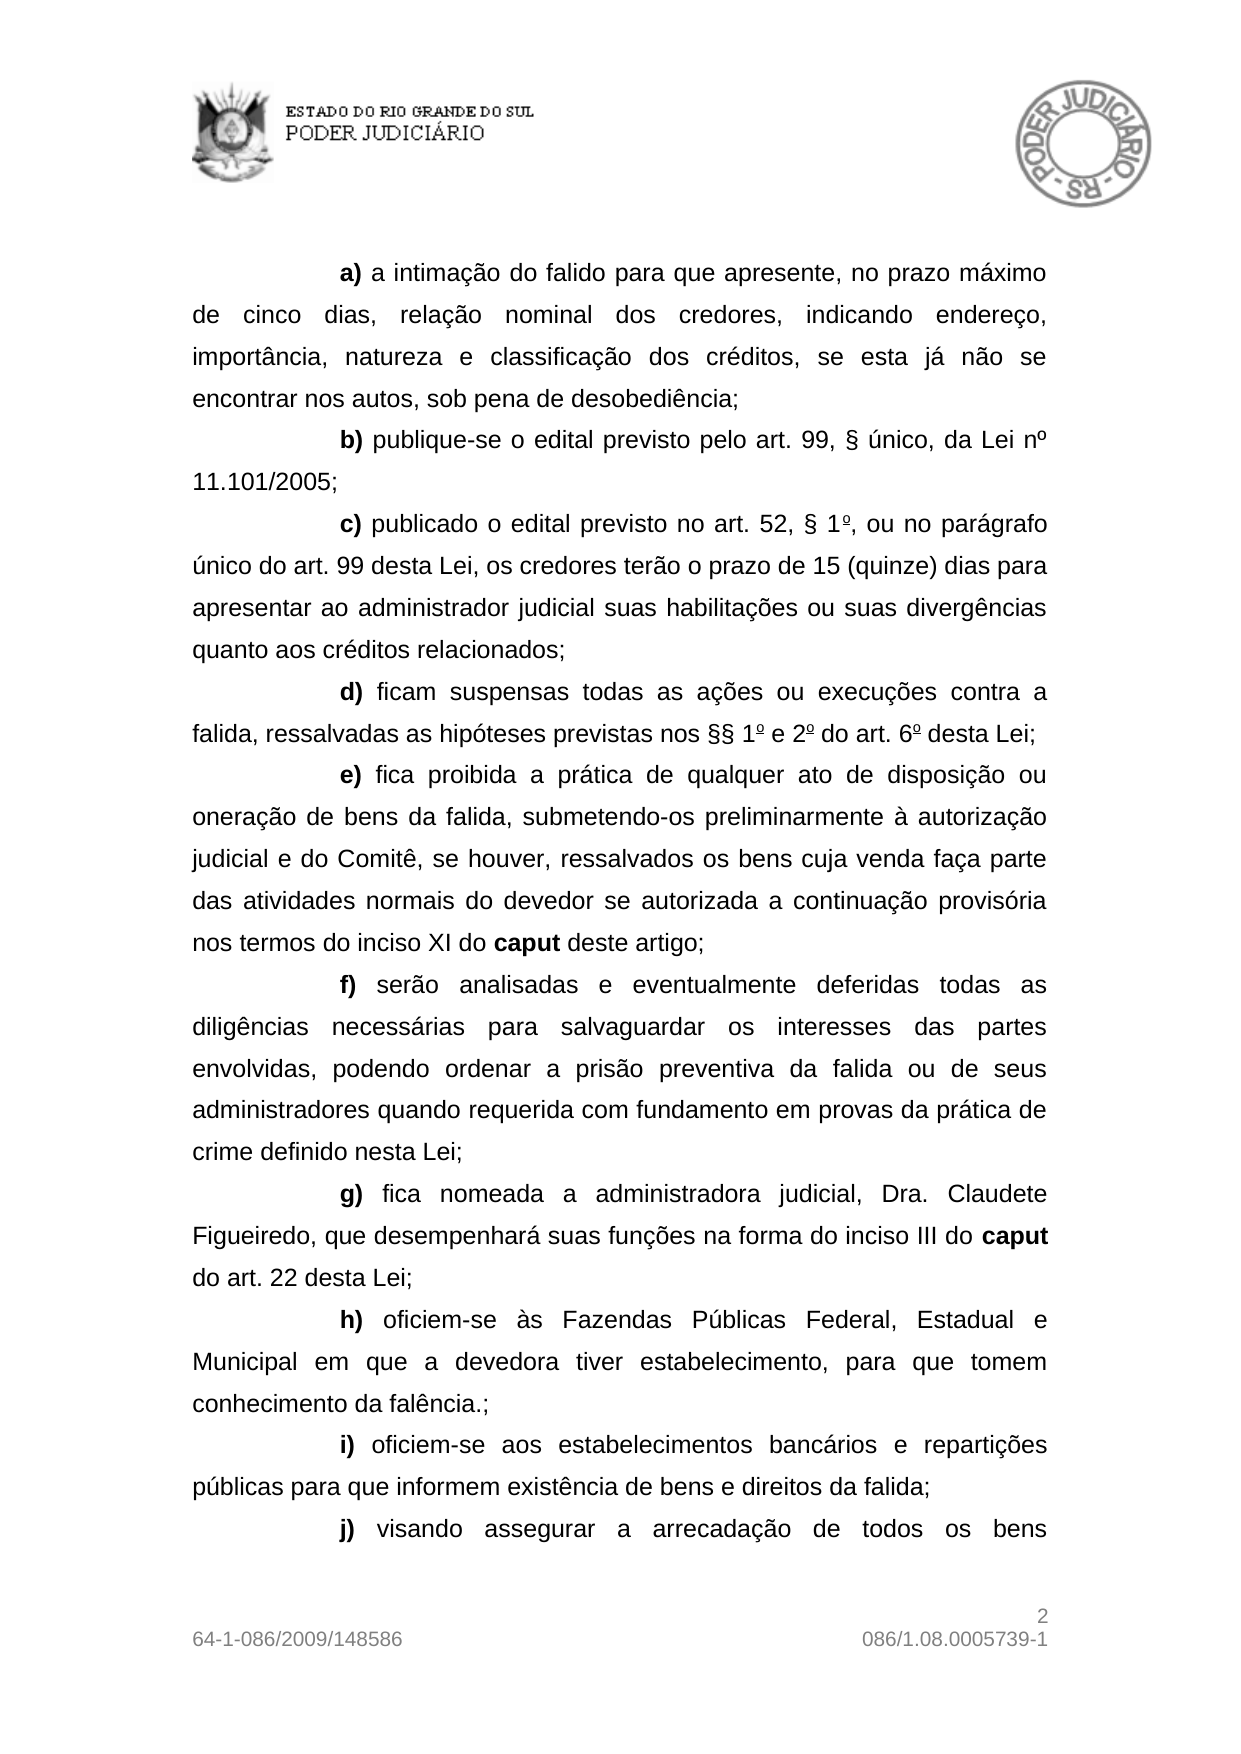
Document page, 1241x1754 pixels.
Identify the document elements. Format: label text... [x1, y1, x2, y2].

text j) visando assegurar a arrecadação de todos os bens [192, 1515, 1048, 1543]
picture [192, 73, 1152, 221]
text h) oficiem-se às Fazendas Públicas Federal, Estadual e Municipal em que a devedora tiver estabelecimento, para que tomem conhecimento da falência.; [192, 1306, 1048, 1417]
text f) serão analisadas e eventualmente deferidas todas as diligências necessárias para salvaguardar os interesses das partes envolvidas, podendo ordenar a prisão preventiva da falida ou de seus administradores quando requerida com fundamento em provas da prática de crime definido nesta Lei; [192, 971, 1048, 1166]
text a) a intimação do falido para que apresente, no prazo máximo de cinco dias, relação nominal dos credores, indicando endereço, importância, natureza e classificação dos créditos, se esta já não se encontrar nos autos, sob pena de desobediência; [192, 259, 1048, 412]
text g) fica nomeada a administradora judicial, Dra. Claudete Figueiredo, que desempenhará suas funções na forma do inciso III do caput do art. 22 desta Lei; [192, 1180, 1048, 1292]
text d) ficam suspensas todas as ações ou execuções contra a falida, ressalvadas as hipóteses previstas nos §§ 1o e 2o do art. 6o desta Lei; [192, 677, 1048, 747]
text c) publicado o edital previsto no art. 52, § 1o, ou no parágrafo único do art. 99 desta Lei, os credores terão o prazo de 15 (quinze) dias para apresentar ao administrador judicial suas habilitações ou suas divergências quanto aos créditos relacionados; [192, 510, 1048, 663]
text i) oficiem-se aos estabelecimentos bancários e repartições públicas para que informem existência de bens e direitos da falida; [192, 1431, 1048, 1501]
text b) publique-se o edital previsto pelo art. 99, § único, da Lei nº 11.101/2005; [192, 426, 1048, 496]
text e) fica proibida a prática de qualquer ato de disposição ou oneração de bens da falida, submetendo-os preliminarmente à autorização judicial e do Comitê, se houver, ressalvados os bens cuja venda faça parte das atividades normais do devedor se autorizada a continuação provisória nos termos do inciso XI do caput deste artigo; [192, 761, 1048, 957]
